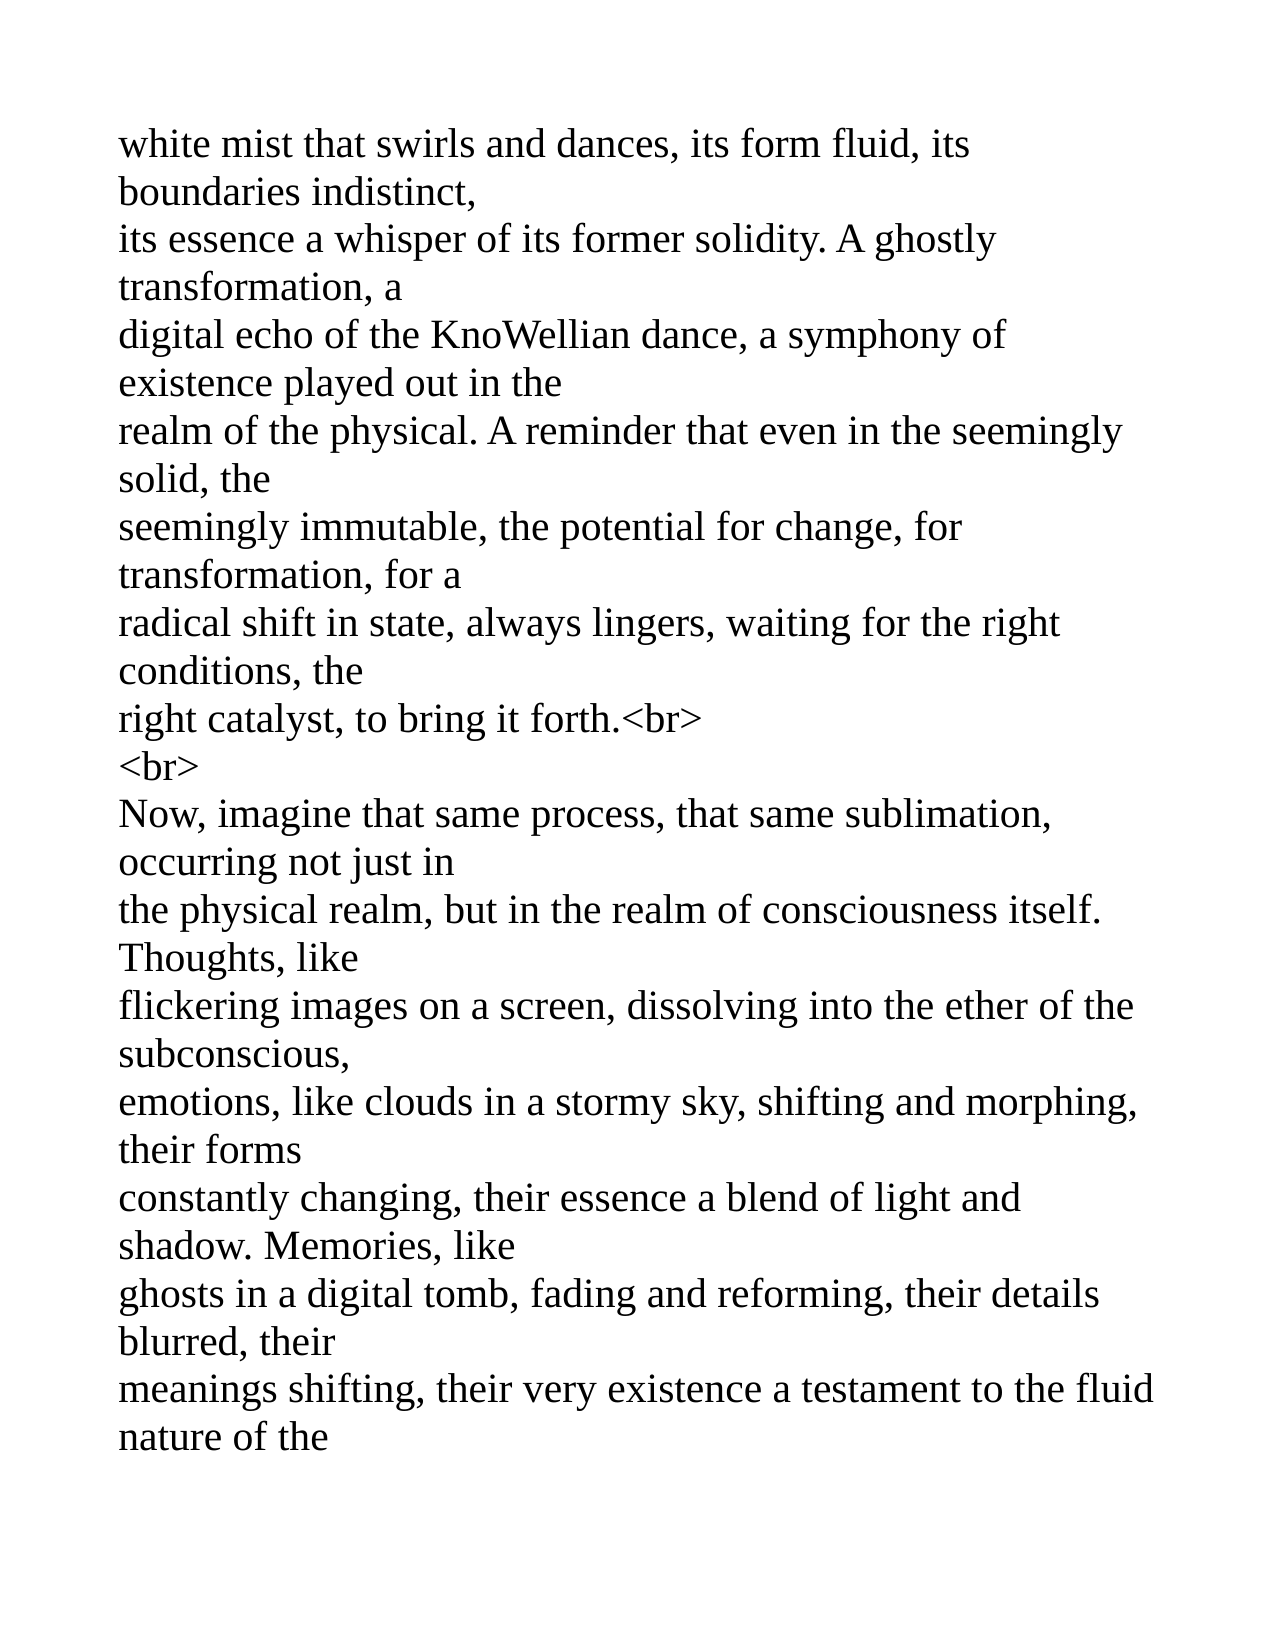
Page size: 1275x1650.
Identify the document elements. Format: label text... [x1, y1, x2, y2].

text realm of the physical. A reminder that even in the seemingly solid, the [118, 406, 1157, 501]
text flickering images on a screen, dissolving into the ether of the subconscious, [118, 981, 1157, 1076]
text Now, imagine that same process, that same sublimation, occurring not just in [118, 789, 1157, 885]
text white mist that swirls and dances, its form fluid, its boundaries indistinct, [118, 118, 1157, 214]
text the physical realm, but in the realm of consciousness itself. Thoughts, like [118, 885, 1157, 981]
text right catalyst, to bring it forth.<br> [118, 693, 1157, 741]
text radical shift in state, always lingers, waiting for the right conditions, the [118, 597, 1157, 693]
text digital echo of the KnoWellian dance, a symphony of existence played out in the [118, 310, 1157, 406]
text constantly changing, their essence a blend of light and shadow. Memories, like [118, 1172, 1157, 1268]
text its essence a whisper of its former solidity. A ghostly transformation, a [118, 214, 1157, 310]
text ghosts in a digital tomb, fading and reforming, their details blurred, their [118, 1268, 1157, 1364]
text seemingly immutable, the potential for change, for transformation, for a [118, 501, 1157, 597]
text meanings shifting, their very existence a testament to the fluid nature of the [118, 1364, 1157, 1460]
text emotions, like clouds in a stormy sky, shifting and morphing, their forms [118, 1076, 1157, 1172]
text <br> [118, 741, 1157, 789]
